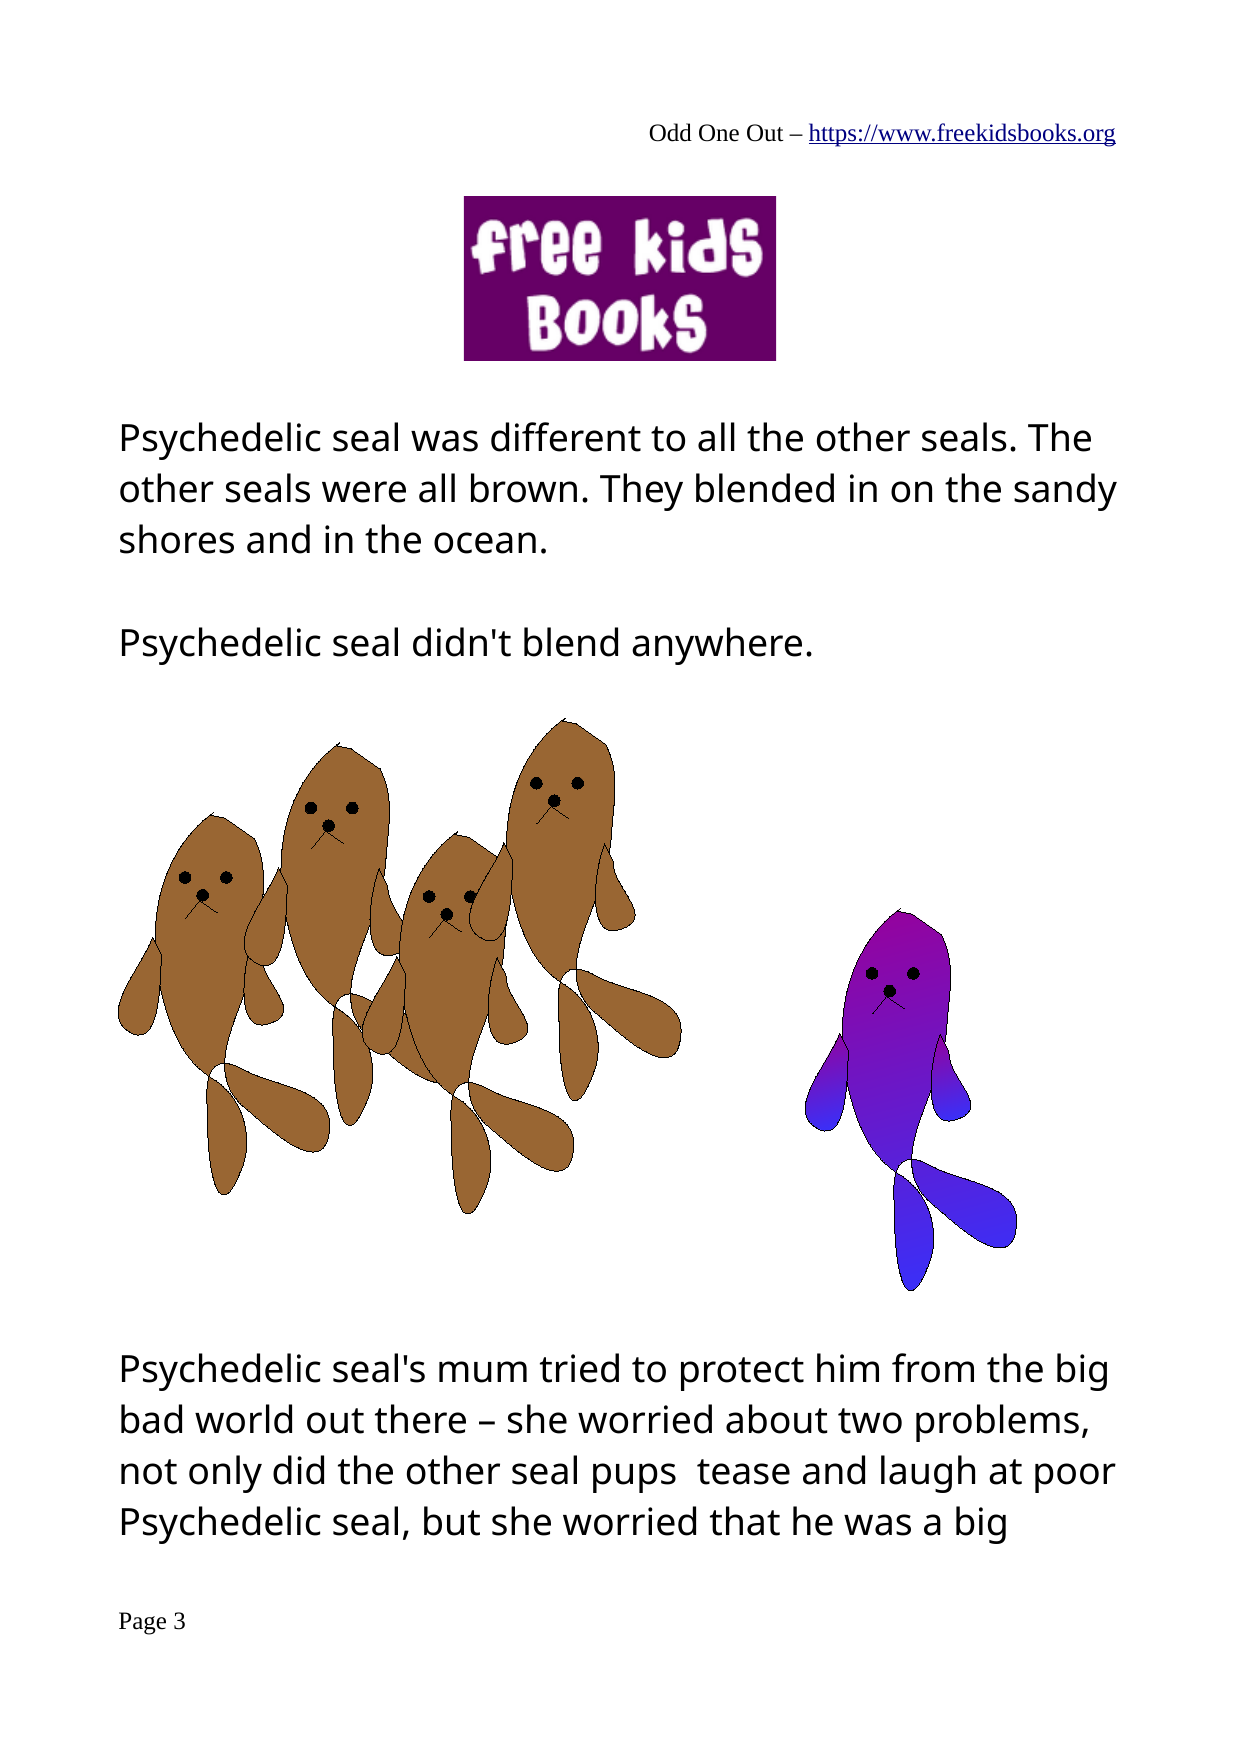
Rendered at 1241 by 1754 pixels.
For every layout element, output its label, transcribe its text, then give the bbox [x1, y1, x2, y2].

text Psychedelic seal's mum tried to protect him from the big bad world out there – she worried about two problems, not only did the other seal pups tease and laugh at poor Psychedelic seal, but she worried that he was a big [118, 1342, 1122, 1546]
text Psychedelic seal was different to all the other seals. The other seals were all brown. They blended in on the sandy shores and in the ocean. [118, 412, 1122, 565]
text Psychedelic seal didn't blend anywhere. [118, 616, 1122, 667]
picture [463, 196, 777, 361]
